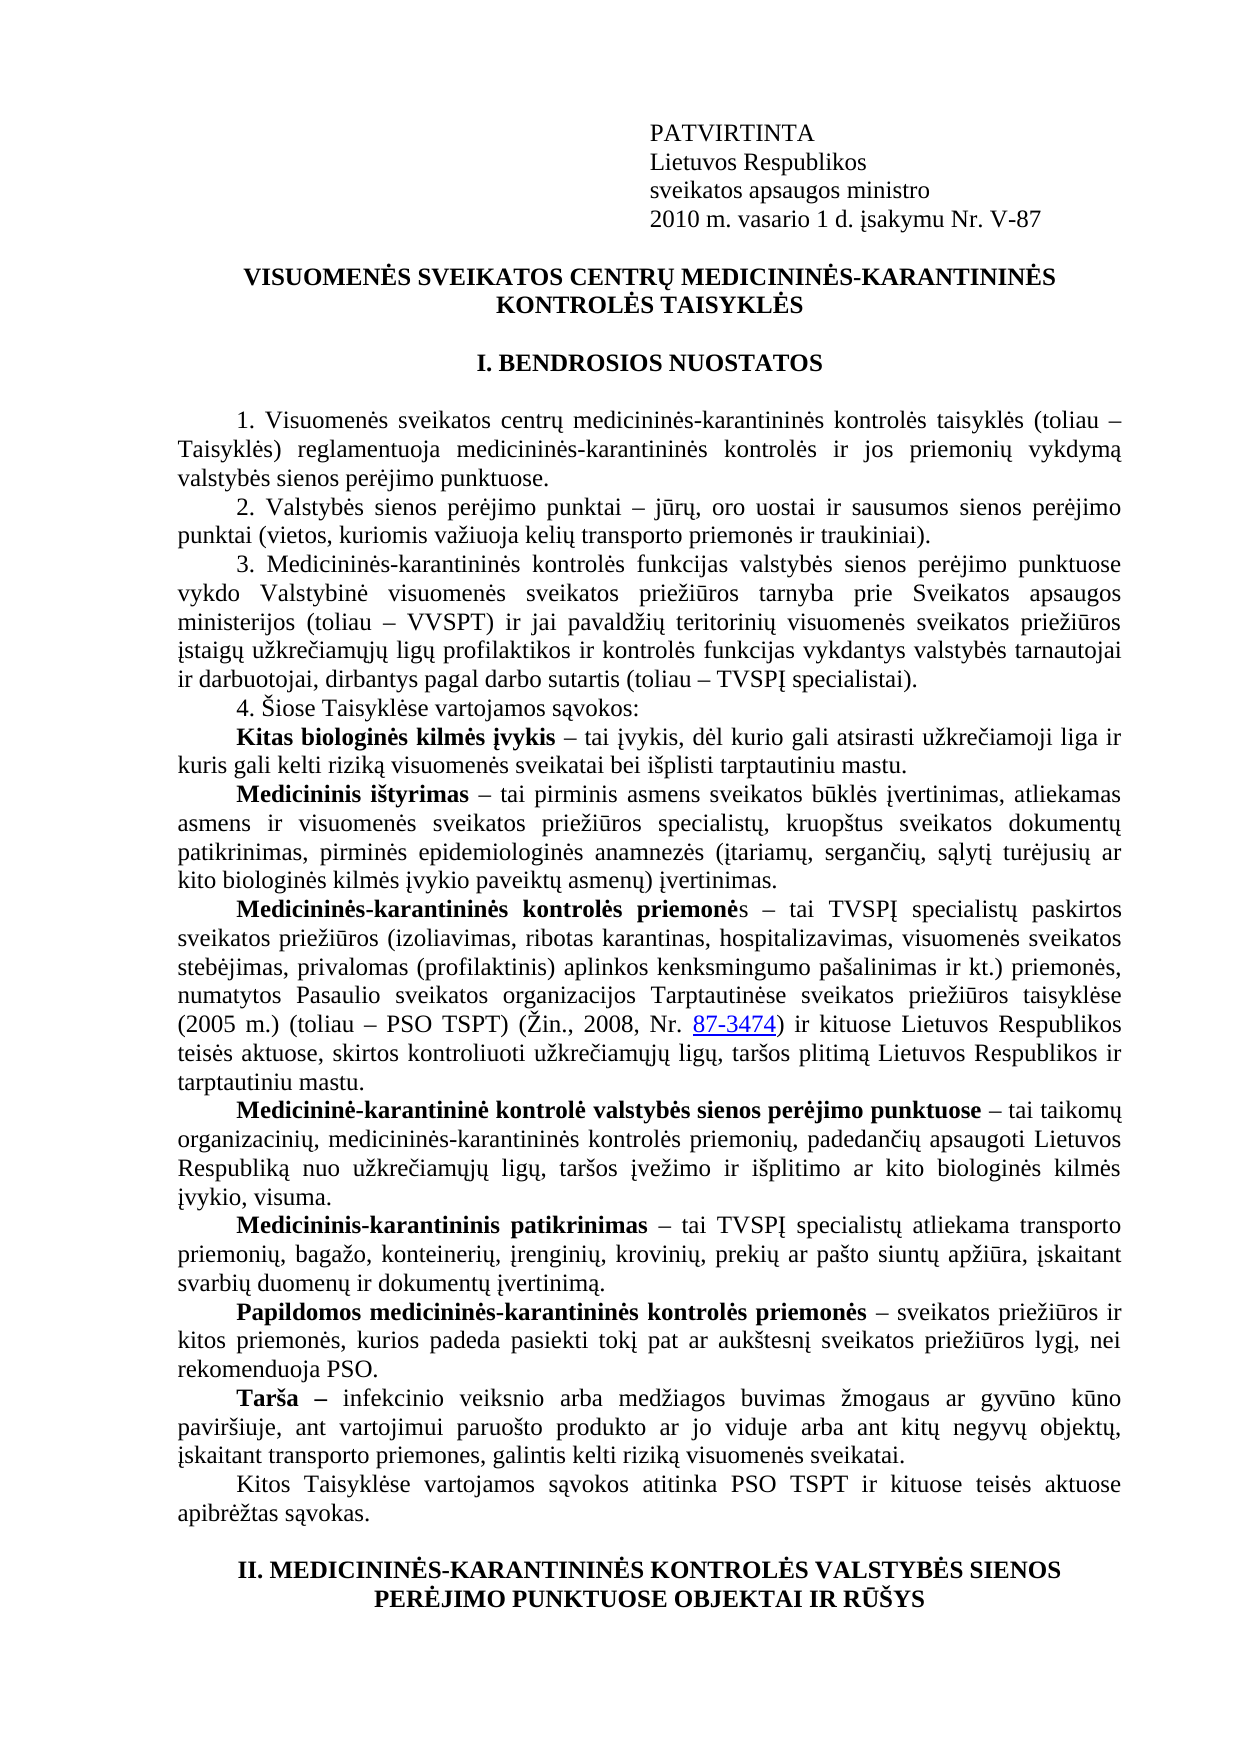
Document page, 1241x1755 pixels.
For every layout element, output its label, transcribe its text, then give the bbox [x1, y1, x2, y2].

text Medicininės-karantininės kontrolės priemonės – tai TVSPĮ specialistų paskirtos sveikatos priežiūros (izoliavimas, ribotas karantinas, hospitalizavimas, visuomenės sveikatos stebėjimas, privalomas (profilaktinis) aplinkos kenksmingumo pašalinimas ir kt.) priemonės, numatytos Pasaulio sveikatos organizacijos Tarptautinėse sveikatos priežiūros taisyklėse (2005 m.) (toliau – PSO TSPT) (Žin., 2008, Nr. 87-3474) ir kituose Lietuvos Respublikos teisės aktuose, skirtos kontroliuoti užkrečiamųjų ligų, taršos plitimą Lietuvos Respublikos ir tarptautiniu mastu. [177, 894, 1122, 1096]
text Kitas biologinės kilmės įvykis – tai įvykis, dėl kurio gali atsirasti užkrečiamoji liga ir kuris gali kelti riziką visuomenės sveikatai bei išplisti tarptautiniu mastu. [177, 722, 1122, 779]
text II. MEDICININĖS-KARANTININĖS KONTROLĖS VALSTYBĖS SIENOS PERĖJIMO PUNKTUOSE OBJEKTAI IR RŪŠYS [177, 1556, 1122, 1613]
text 1. Visuomenės sveikatos centrų medicininės-karantininės kontrolės taisyklės (toliau – Taisyklės) reglamentuoja medicininės-karantininės kontrolės ir jos priemonių vykdymą valstybės sienos perėjimo punktuose. [177, 406, 1122, 492]
text Medicininis ištyrimas – tai pirminis asmens sveikatos būklės įvertinimas, atliekamas asmens ir visuomenės sveikatos priežiūros specialistų, kruopštus sveikatos dokumentų patikrinimas, pirminės epidemiologinės anamnezės (įtariamų, sergančių, sąlytį turėjusių ar kito biologinės kilmės įvykio paveiktų asmenų) įvertinimas. [177, 779, 1122, 894]
text 4. Šiose Taisyklėse vartojamos sąvokos: [177, 693, 1122, 722]
text Tarša – infekcinio veiksnio arba medžiagos buvimas žmogaus ar gyvūno kūno paviršiuje, ant vartojimui paruošto produkto ar jo viduje arba ant kitų negyvų objektų, įskaitant transporto priemones, galintis kelti riziką visuomenės sveikatai. [177, 1383, 1122, 1469]
text sveikatos apsaugos ministro [649, 176, 1122, 204]
text PATVIRTINTA [649, 118, 1122, 147]
text I. BENDROSIOS NUOSTATOS [177, 348, 1122, 377]
text 3. Medicininės-karantininės kontrolės funkcijas valstybės sienos perėjimo punktuose vykdo Valstybinė visuomenės sveikatos priežiūros tarnyba prie Sveikatos apsaugos ministerijos (toliau – VVSPT) ir jai pavaldžių teritorinių visuomenės sveikatos priežiūros įstaigų užkrečiamųjų ligų profilaktikos ir kontrolės funkcijas vykdantys valstybės tarnautojai ir darbuotojai, dirbantys pagal darbo sutartis (toliau – TVSPĮ specialistai). [177, 549, 1122, 693]
text Lietuvos Respublikos [649, 147, 1122, 176]
text Medicininė-karantininė kontrolė valstybės sienos perėjimo punktuose – tai taikomų organizacinių, medicininės-karantininės kontrolės priemonių, padedančių apsaugoti Lietuvos Respubliką nuo užkrečiamųjų ligų, taršos įvežimo ir išplitimo ar kito biologinės kilmės įvykio, visuma. [177, 1096, 1122, 1211]
text Kitos Taisyklėse vartojamos sąvokos atitinka PSO TSPT ir kituose teisės aktuose apibrėžtas sąvokas. [177, 1469, 1122, 1527]
text 2010 m. vasario 1 d. įsakymu Nr. V-87 [649, 204, 1122, 233]
text 2. Valstybės sienos perėjimo punktai – jūrų, oro uostai ir sausumos sienos perėjimo punktai (vietos, kuriomis važiuoja kelių transporto priemonės ir traukiniai). [177, 492, 1122, 549]
text VISUOMENĖS SVEIKATOS CENTRŲ MEDICININĖS-KARANTININĖS KONTROLĖS TAISYKLĖS [177, 262, 1122, 319]
text Papildomos medicininės-karantininės kontrolės priemonės – sveikatos priežiūros ir kitos priemonės, kurios padeda pasiekti tokį pat ar aukštesnį sveikatos priežiūros lygį, nei rekomenduoja PSO. [177, 1297, 1122, 1383]
text Medicininis-karantininis patikrinimas – tai TVSPĮ specialistų atliekama transporto priemonių, bagažo, konteinerių, įrenginių, krovinių, prekių ar pašto siuntų apžiūra, įskaitant svarbių duomenų ir dokumentų įvertinimą. [177, 1211, 1122, 1297]
